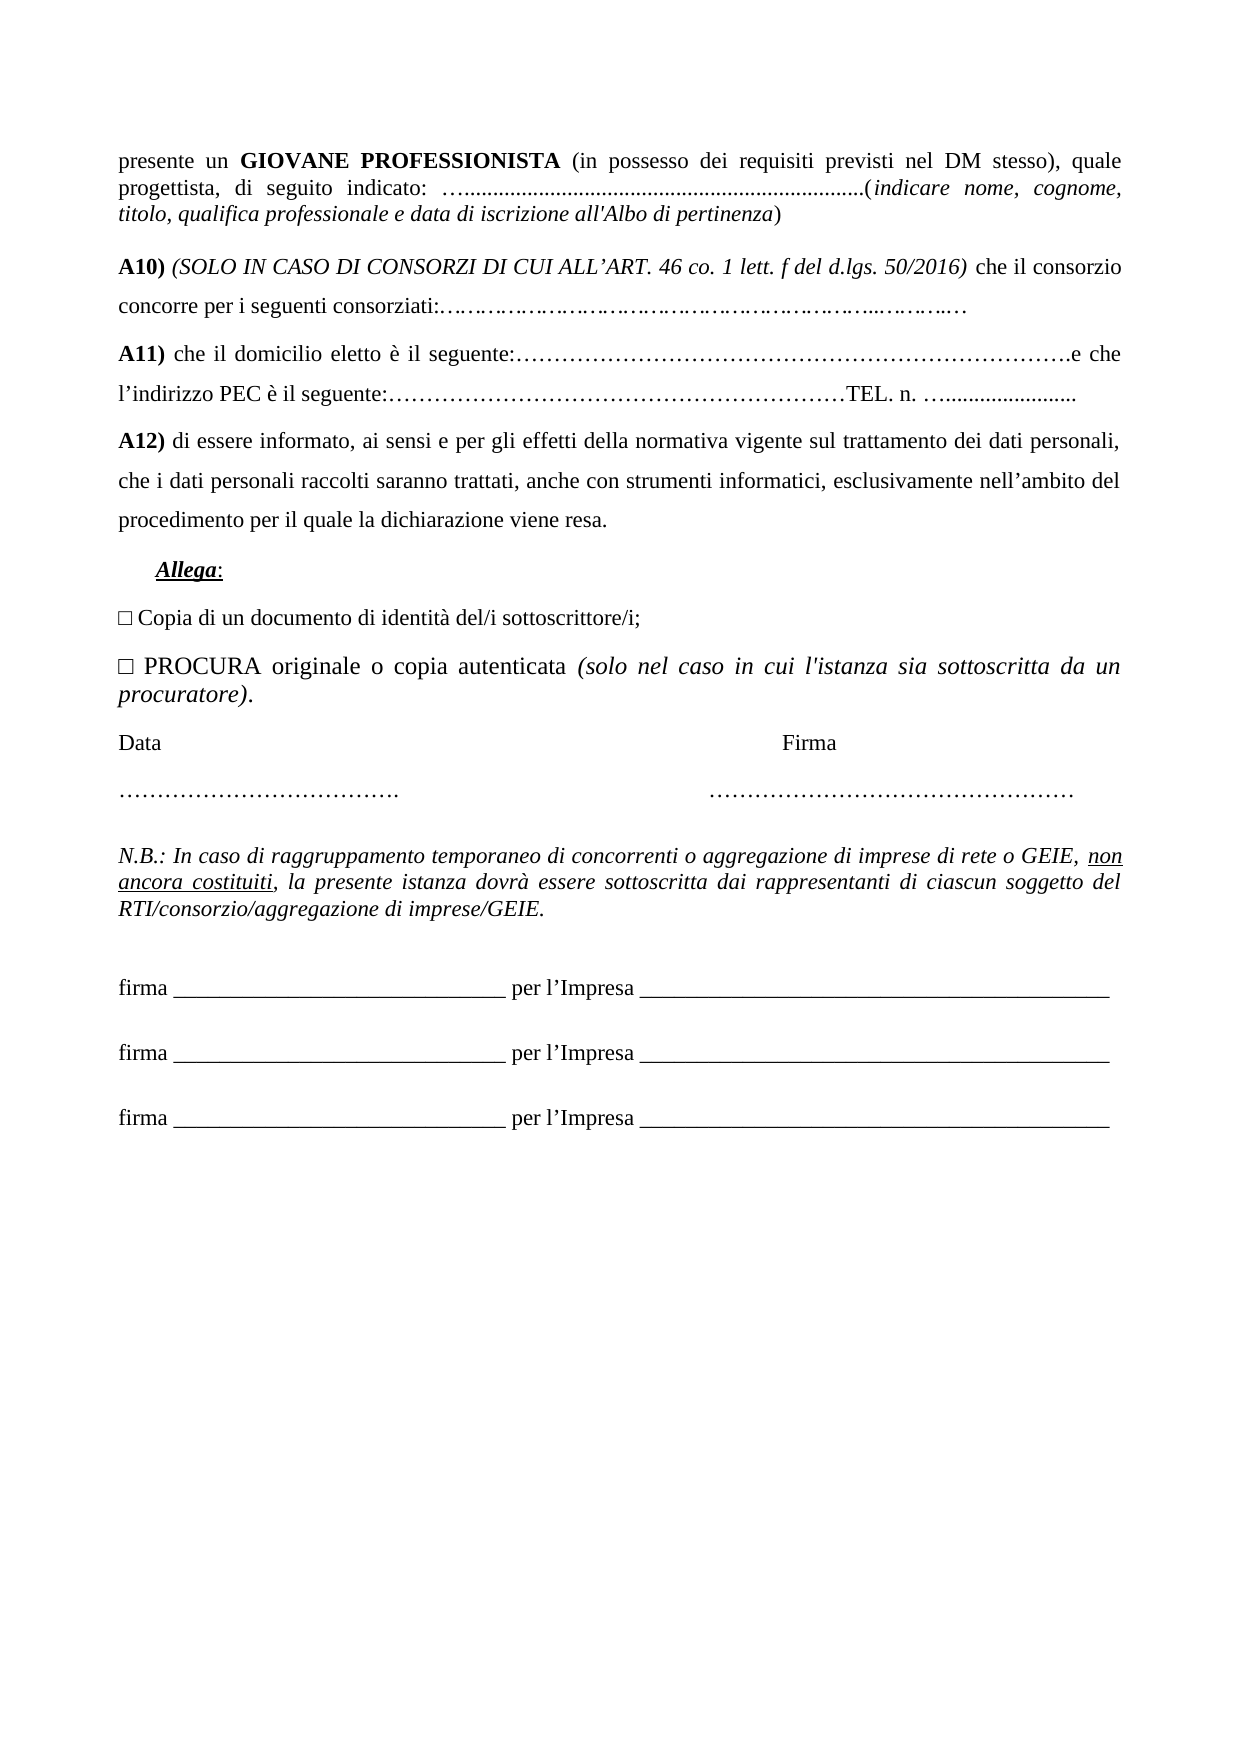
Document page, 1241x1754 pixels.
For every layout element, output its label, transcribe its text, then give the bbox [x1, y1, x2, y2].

text firma _____________________________ per l’Impresa _________________________________________ [118, 1039, 1122, 1065]
text ………………………………. ………………………………………… [118, 776, 1122, 803]
text Allega: [156, 556, 1122, 583]
text □ Copia di un documento di identità del/i sottoscrittore/i; [118, 604, 1122, 630]
text A12) di essere informato, ai sensi e per gli effetti della normativa vigente sul trattamento dei dati personali, che i dati personali raccolti saranno trattati, anche con strumenti informatici, esclusivamente nell’ambito del procedimento per il quale la dichiarazione viene resa. [118, 428, 1122, 533]
text Data Firma [118, 729, 1122, 756]
text presente un GIOVANE PROFESSIONISTA (in possesso dei requisiti previsti nel DM stesso), quale progettista, di seguito indicato: …......................................................................(indicare nome, cognome, titolo, qualifica professionale e data di iscrizione all'Albo di pertinenza) [118, 148, 1122, 227]
text □ PROCURA originale o copia autenticata (solo nel caso in cui l'istanza sia sottoscritta da un procuratore). [118, 651, 1122, 708]
text A10) (SOLO IN CASO DI CONSORZI DI CUI ALL’ART. 46 co. 1 lett. f del d.lgs. 50/2016) che il consorzio concorre per i seguenti consorziati:………………………………………………………..……….… [118, 253, 1122, 319]
text firma _____________________________ per l’Impresa _________________________________________ [118, 974, 1122, 1000]
text N.B.: In caso di raggruppamento temporaneo di concorrenti o aggregazione di imprese di rete o GEIE, non ancora costituiti, la presente istanza dovrà essere sottoscritta dai rappresentanti di ciascun soggetto del RTI/consorzio/aggregazione di imprese/GEIE. [118, 842, 1122, 921]
text A11) che il domicilio eletto è il seguente:……………………………………………………………….e che l’indirizzo PEC è il seguente:……………………………………………………TEL. n. …....................... [118, 340, 1122, 406]
text firma _____________________________ per l’Impresa _________________________________________ [118, 1104, 1122, 1130]
